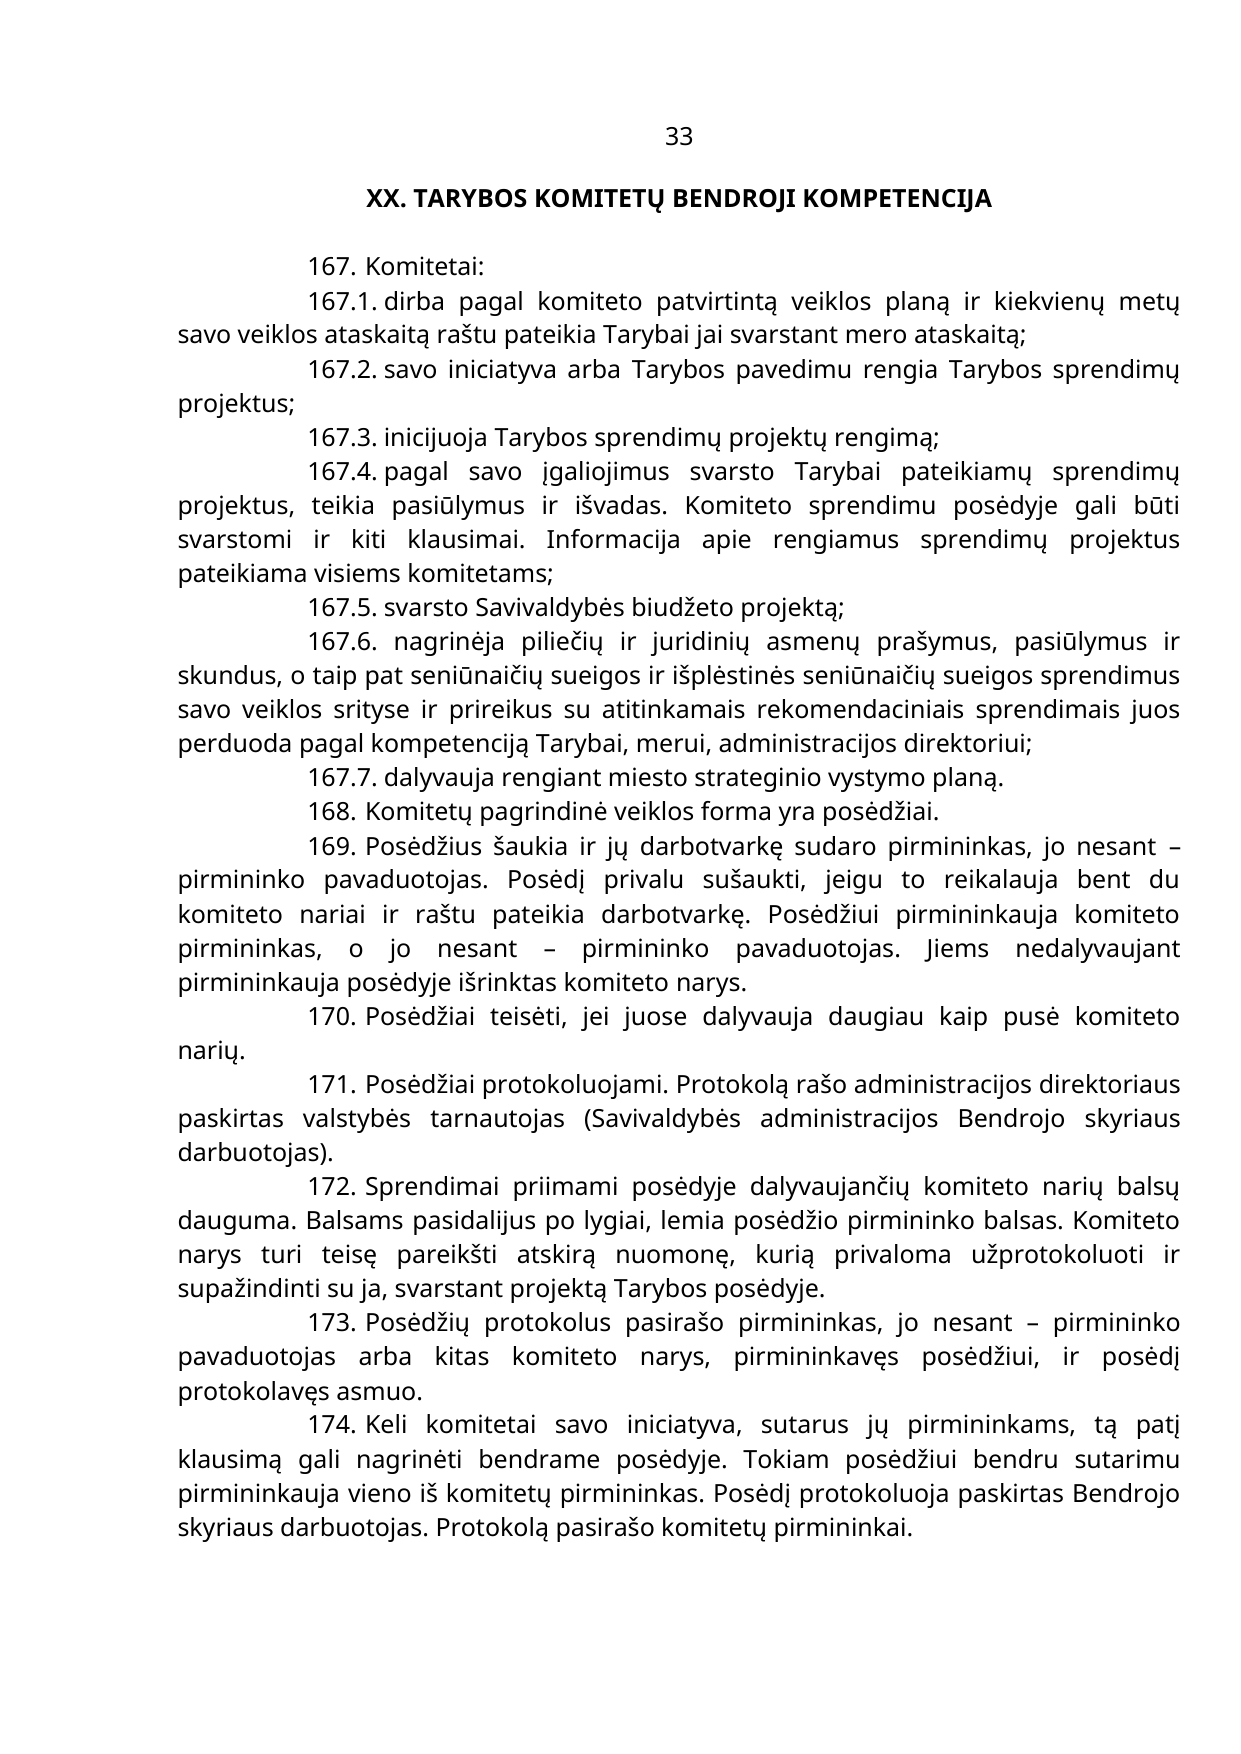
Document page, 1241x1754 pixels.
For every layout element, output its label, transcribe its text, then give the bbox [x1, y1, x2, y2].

text 168. Komitetų pagrindinė veiklos forma yra posėdžiai. [177, 794, 1181, 828]
text 174. Keli komitetai savo iniciatyva, sutarus jų pirmininkams, tą patį klausimą gali nagrinėti bendrame posėdyje. Tokiam posėdžiui bendru sutarimu pirmininkauja vieno iš komitetų pirmininkas. Posėdį protokoluoja paskirtas Bendrojo skyriaus darbuotojas. Protokolą pasirašo komitetų pirmininkai. [177, 1407, 1181, 1543]
text 167.1. dirba pagal komiteto patvirtintą veiklos planą ir kiekvienų metų savo veiklos ataskaitą raštu pateikia Tarybai jai svarstant mero ataskaitą; [177, 283, 1181, 351]
text 171. Posėdžiai protokoluojami. Protokolą rašo administracijos direktoriaus paskirtas valstybės tarnautojas (Savivaldybės administracijos Bendrojo skyriaus darbuotojas). [177, 1067, 1181, 1169]
text 167.6. nagrinėja piliečių ir juridinių asmenų prašymus, pasiūlymus ir skundus, o taip pat seniūnaičių sueigos ir išplėstinės seniūnaičių sueigos sprendimus savo veiklos srityse ir prireikus su atitinkamais rekomendaciniais sprendimais juos perduoda pagal kompetenciją Tarybai, merui, administracijos direktoriui; [177, 624, 1181, 760]
text 167.5. svarsto Savivaldybės biudžeto projektą; [177, 590, 1181, 624]
text 173. Posėdžių protokolus pasirašo pirmininkas, jo nesant – pirmininko pavaduotojas arba kitas komiteto narys, pirmininkavęs posėdžiui, ir posėdį protokolavęs asmuo. [177, 1305, 1181, 1407]
text 167.3. inicijuoja Tarybos sprendimų projektų rengimą; [177, 419, 1181, 453]
text 167.2. savo iniciatyva arba Tarybos pavedimu rengia Tarybos sprendimų projektus; [177, 351, 1181, 419]
text 169. Posėdžius šaukia ir jų darbotvarkę sudaro pirmininkas, jo nesant – pirmininko pavaduotojas. Posėdį privalu sušaukti, jeigu to reikalauja bent du komiteto nariai ir raštu pateikia darbotvarkę. Posėdžiui pirmininkauja komiteto pirmininkas, o jo nesant – pirmininko pavaduotojas. Jiems nedalyvaujant pirmininkauja posėdyje išrinktas komiteto narys. [177, 828, 1181, 998]
text XX. TARYBOS KOMITETŲ BENDROJI KOMPETENCIJA [177, 181, 1181, 215]
text 167.4. pagal savo įgaliojimus svarsto Tarybai pateikiamų sprendimų projektus, teikia pasiūlymus ir išvadas. Komiteto sprendimu posėdyje gali būti svarstomi ir kiti klausimai. Informacija apie rengiamus sprendimų projektus pateikiama visiems komitetams; [177, 453, 1181, 590]
text 167. Komitetai: [177, 249, 1181, 283]
text 167.7. dalyvauja rengiant miesto strateginio vystymo planą. [177, 760, 1181, 794]
text 170. Posėdžiai teisėti, jei juose dalyvauja daugiau kaip pusė komiteto narių. [177, 998, 1181, 1067]
text 172. Sprendimai priimami posėdyje dalyvaujančių komiteto narių balsų dauguma. Balsams pasidalijus po lygiai, lemia posėdžio pirmininko balsas. Komiteto narys turi teisę pareikšti atskirą nuomonę, kurią privaloma užprotokoluoti ir supažindinti su ja, svarstant projektą Tarybos posėdyje. [177, 1169, 1181, 1305]
